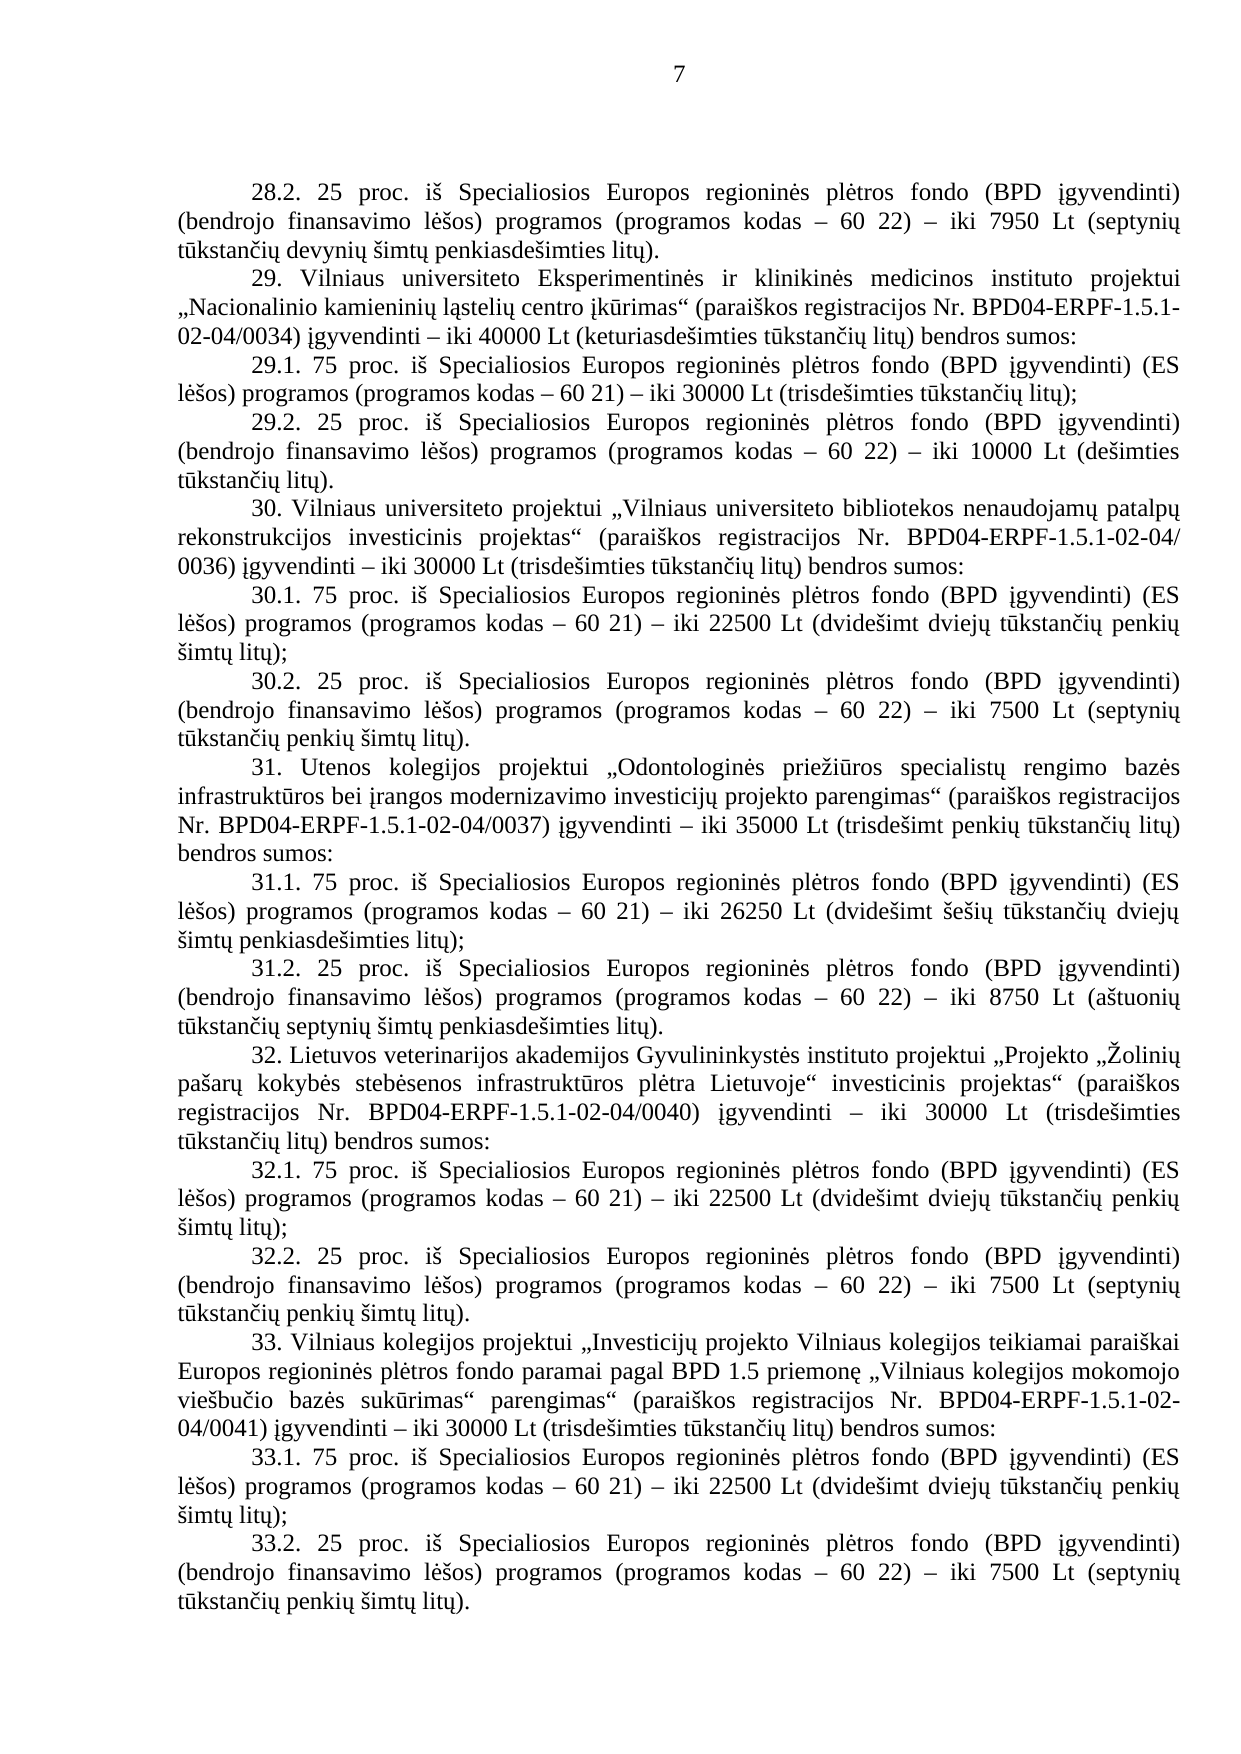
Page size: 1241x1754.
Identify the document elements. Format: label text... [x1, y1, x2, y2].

text 29.1. 75 proc. iš Specialiosios Europos regioninės plėtros fondo (BPD įgyvendinti) (ES lėšos) programos (programos kodas – 60 21) – iki 30000 Lt (trisdešimties tūkstančių litų); [177, 350, 1181, 407]
text 32.2. 25 proc. iš Specialiosios Europos regioninės plėtros fondo (BPD įgyvendinti) (bendrojo finansavimo lėšos) programos (programos kodas – 60 22) – iki 7500 Lt (septynių tūkstančių penkių šimtų litų). [177, 1241, 1181, 1327]
text 31.2. 25 proc. iš Specialiosios Europos regioninės plėtros fondo (BPD įgyvendinti) (bendrojo finansavimo lėšos) programos (programos kodas – 60 22) – iki 8750 Lt (aštuonių tūkstančių septynių šimtų penkiasdešimties litų). [177, 953, 1181, 1040]
text 30. Vilniaus universiteto projektui „Vilniaus universiteto bibliotekos nenaudojamų patalpų rekonstrukcijos investicinis projektas“ (paraiškos registracijos Nr. BPD04-ERPF-1.5.1-02-04/ 0036) įgyvendinti – iki 30000 Lt (trisdešimties tūkstančių litų) bendros sumos: [177, 493, 1181, 580]
text 30.1. 75 proc. iš Specialiosios Europos regioninės plėtros fondo (BPD įgyvendinti) (ES lėšos) programos (programos kodas – 60 21) – iki 22500 Lt (dvidešimt dviejų tūkstančių penkių šimtų litų); [177, 580, 1181, 666]
text 33.2. 25 proc. iš Specialiosios Europos regioninės plėtros fondo (BPD įgyvendinti) (bendrojo finansavimo lėšos) programos (programos kodas – 60 22) – iki 7500 Lt (septynių tūkstančių penkių šimtų litų). [177, 1528, 1181, 1615]
text 29.2. 25 proc. iš Specialiosios Europos regioninės plėtros fondo (BPD įgyvendinti) (bendrojo finansavimo lėšos) programos (programos kodas – 60 22) – iki 10000 Lt (dešimties tūkstančių litų). [177, 407, 1181, 493]
text 33.1. 75 proc. iš Specialiosios Europos regioninės plėtros fondo (BPD įgyvendinti) (ES lėšos) programos (programos kodas – 60 21) – iki 22500 Lt (dvidešimt dviejų tūkstančių penkių šimtų litų); [177, 1442, 1181, 1528]
text 33. Vilniaus kolegijos projektui „Investicijų projekto Vilniaus kolegijos teikiamai paraiškai Europos regioninės plėtros fondo paramai pagal BPD 1.5 priemonę „Vilniaus kolegijos mokomojo viešbučio bazės sukūrimas“ parengimas“ (paraiškos registracijos Nr. BPD04-ERPF-1.5.1-02-04/0041) įgyvendinti – iki 30000 Lt (trisdešimties tūkstančių litų) bendros sumos: [177, 1327, 1181, 1442]
text 31. Utenos kolegijos projektui „Odontologinės priežiūros specialistų rengimo bazės infrastruktūros bei įrangos modernizavimo investicijų projekto parengimas“ (paraiškos registracijos Nr. BPD04-ERPF-1.5.1-02-04/0037) įgyvendinti – iki 35000 Lt (trisdešimt penkių tūkstančių litų) bendros sumos: [177, 752, 1181, 867]
text 32.1. 75 proc. iš Specialiosios Europos regioninės plėtros fondo (BPD įgyvendinti) (ES lėšos) programos (programos kodas – 60 21) – iki 22500 Lt (dvidešimt dviejų tūkstančių penkių šimtų litų); [177, 1155, 1181, 1241]
text 28.2. 25 proc. iš Specialiosios Europos regioninės plėtros fondo (BPD įgyvendinti) (bendrojo finansavimo lėšos) programos (programos kodas – 60 22) – iki 7950 Lt (septynių tūkstančių devynių šimtų penkiasdešimties litų). [177, 177, 1181, 263]
text 29. Vilniaus universiteto Eksperimentinės ir klinikinės medicinos instituto projektui „Nacionalinio kamieninių ląstelių centro įkūrimas“ (paraiškos registracijos Nr. BPD04-ERPF-1.5.1- 02-04/0034) įgyvendinti – iki 40000 Lt (keturiasdešimties tūkstančių litų) bendros sumos: [177, 263, 1181, 350]
text 31.1. 75 proc. iš Specialiosios Europos regioninės plėtros fondo (BPD įgyvendinti) (ES lėšos) programos (programos kodas – 60 21) – iki 26250 Lt (dvidešimt šešių tūkstančių dviejų šimtų penkiasdešimties litų); [177, 867, 1181, 953]
text 30.2. 25 proc. iš Specialiosios Europos regioninės plėtros fondo (BPD įgyvendinti) (bendrojo finansavimo lėšos) programos (programos kodas – 60 22) – iki 7500 Lt (septynių tūkstančių penkių šimtų litų). [177, 666, 1181, 752]
text 32. Lietuvos veterinarijos akademijos Gyvulininkystės instituto projektui „Projekto „Žolinių pašarų kokybės stebėsenos infrastruktūros plėtra Lietuvoje“ investicinis projektas“ (paraiškos registracijos Nr. BPD04-ERPF-1.5.1-02-04/0040) įgyvendinti – iki 30000 Lt (trisdešimties tūkstančių litų) bendros sumos: [177, 1040, 1181, 1155]
